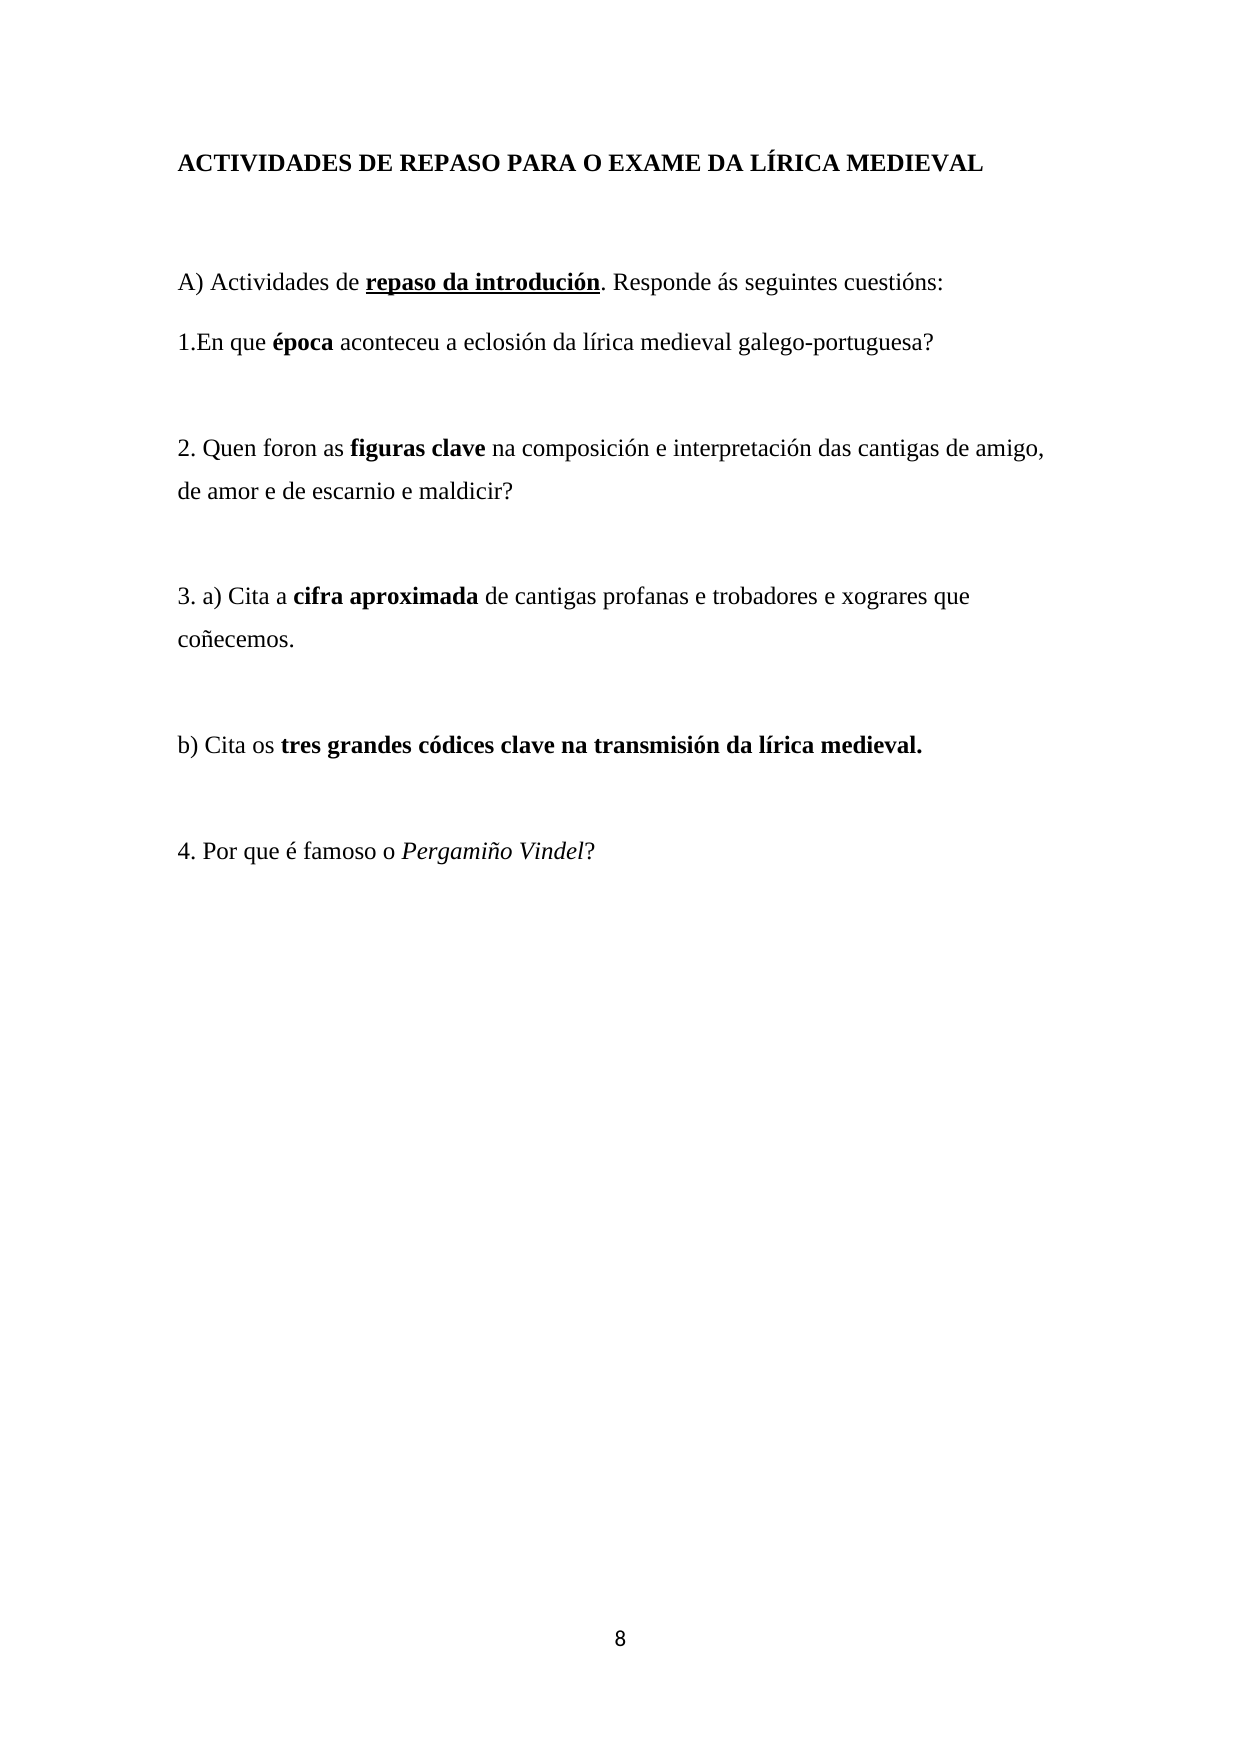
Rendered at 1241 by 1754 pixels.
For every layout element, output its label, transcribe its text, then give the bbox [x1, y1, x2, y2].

subtitle 4. Por que é famoso o Pergamiño Vindel? [177, 836, 1063, 864]
subtitle 1.En que época aconteceu a eclosión da lírica medieval galego-portuguesa? [177, 327, 1063, 356]
subtitle b) Cita os tres grandes códices clave na transmisión da lírica medieval. [177, 730, 1063, 759]
text ACTIVIDADES DE REPASO PARA O EXAME DA LÍRICA MEDIEVAL [177, 148, 1063, 176]
subtitle 2. Quen foron as figuras clave na composición e interpretación das cantigas de amigo, de amor e de escarnio e maldicir? [177, 433, 1063, 504]
text A) Actividades de repaso da introdución. Responde ás seguintes cuestións: [177, 267, 1063, 296]
subtitle 3. a) Cita a cifra aproximada de cantigas profanas e trobadores e xograres que coñecemos. [177, 581, 1063, 653]
